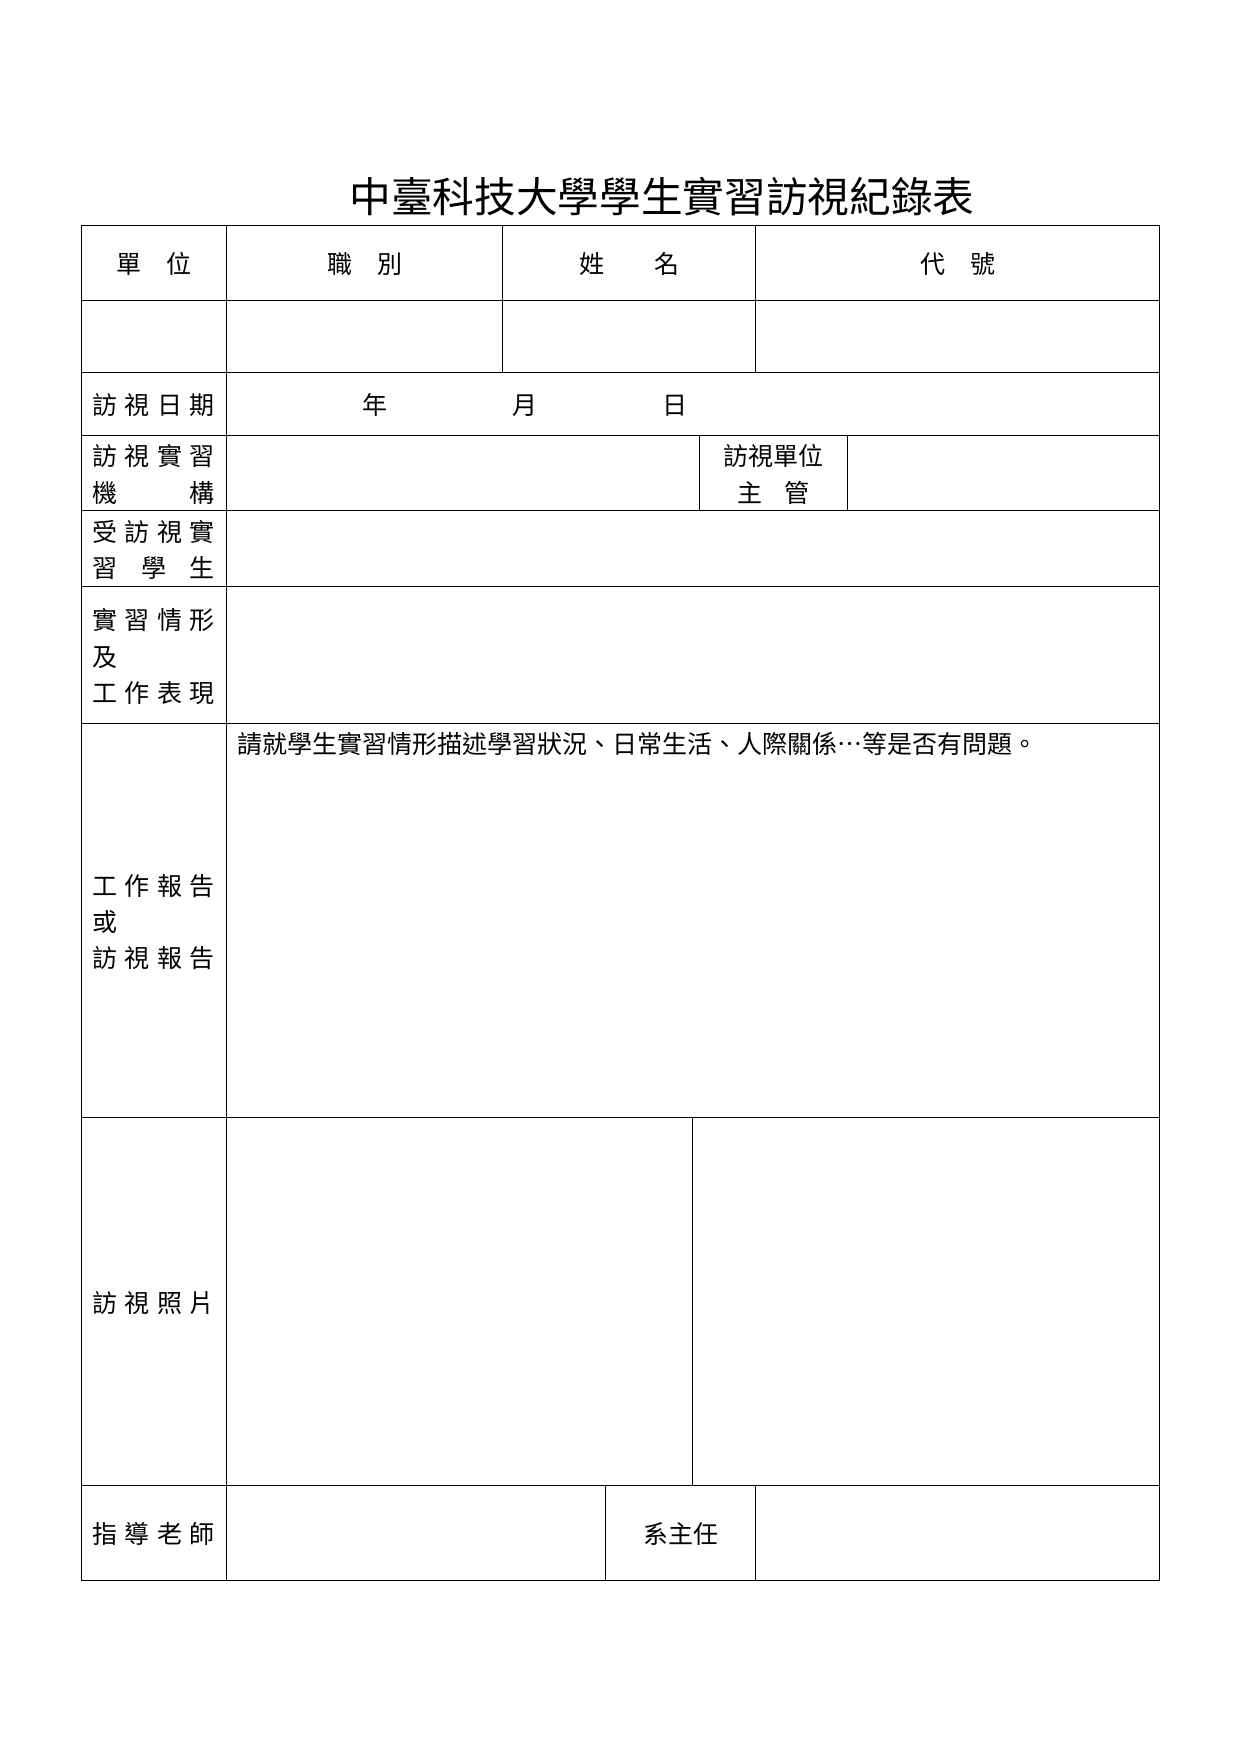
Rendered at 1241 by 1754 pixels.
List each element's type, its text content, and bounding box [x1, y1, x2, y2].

table_cell [756, 301, 1159, 372]
table_cell 指導老師 [82, 1486, 226, 1579]
table_cell [227, 587, 1159, 723]
table_cell 訪視單位 主 管 [700, 436, 847, 510]
table_cell [227, 1486, 605, 1579]
table_cell 請就學生實習情形描述學習狀況、日常生活、人際關係…等是否有問題。 [227, 724, 1159, 1117]
table_cell [503, 301, 755, 372]
table_cell [227, 436, 699, 510]
table_cell 實習情形及 工作表現 [82, 587, 226, 723]
table_cell [756, 1486, 1159, 1579]
table_cell [227, 1118, 692, 1485]
table_header 姓 名 [503, 226, 755, 299]
table_cell 年 月 日 [227, 373, 1159, 435]
table_header 單 位 [82, 226, 226, 299]
table_cell 受訪視實習學生 [82, 511, 226, 586]
table_cell [82, 301, 226, 372]
table_cell 訪視日期 [82, 373, 226, 435]
table_cell [227, 301, 502, 372]
table_cell [227, 511, 1159, 586]
table_cell 工作報告 或 訪視報告 [82, 724, 226, 1117]
table_cell [848, 436, 1159, 510]
table_cell [693, 1118, 1159, 1485]
table_cell 訪視實習機構 [82, 436, 226, 510]
table_header 職 別 [227, 226, 502, 299]
table_cell 訪視照片 [82, 1118, 226, 1485]
table_header 代 號 [756, 226, 1159, 299]
table_cell 系主任 [606, 1486, 755, 1579]
text 中臺科技大學學生實習訪視紀錄表 [187, 164, 1053, 225]
